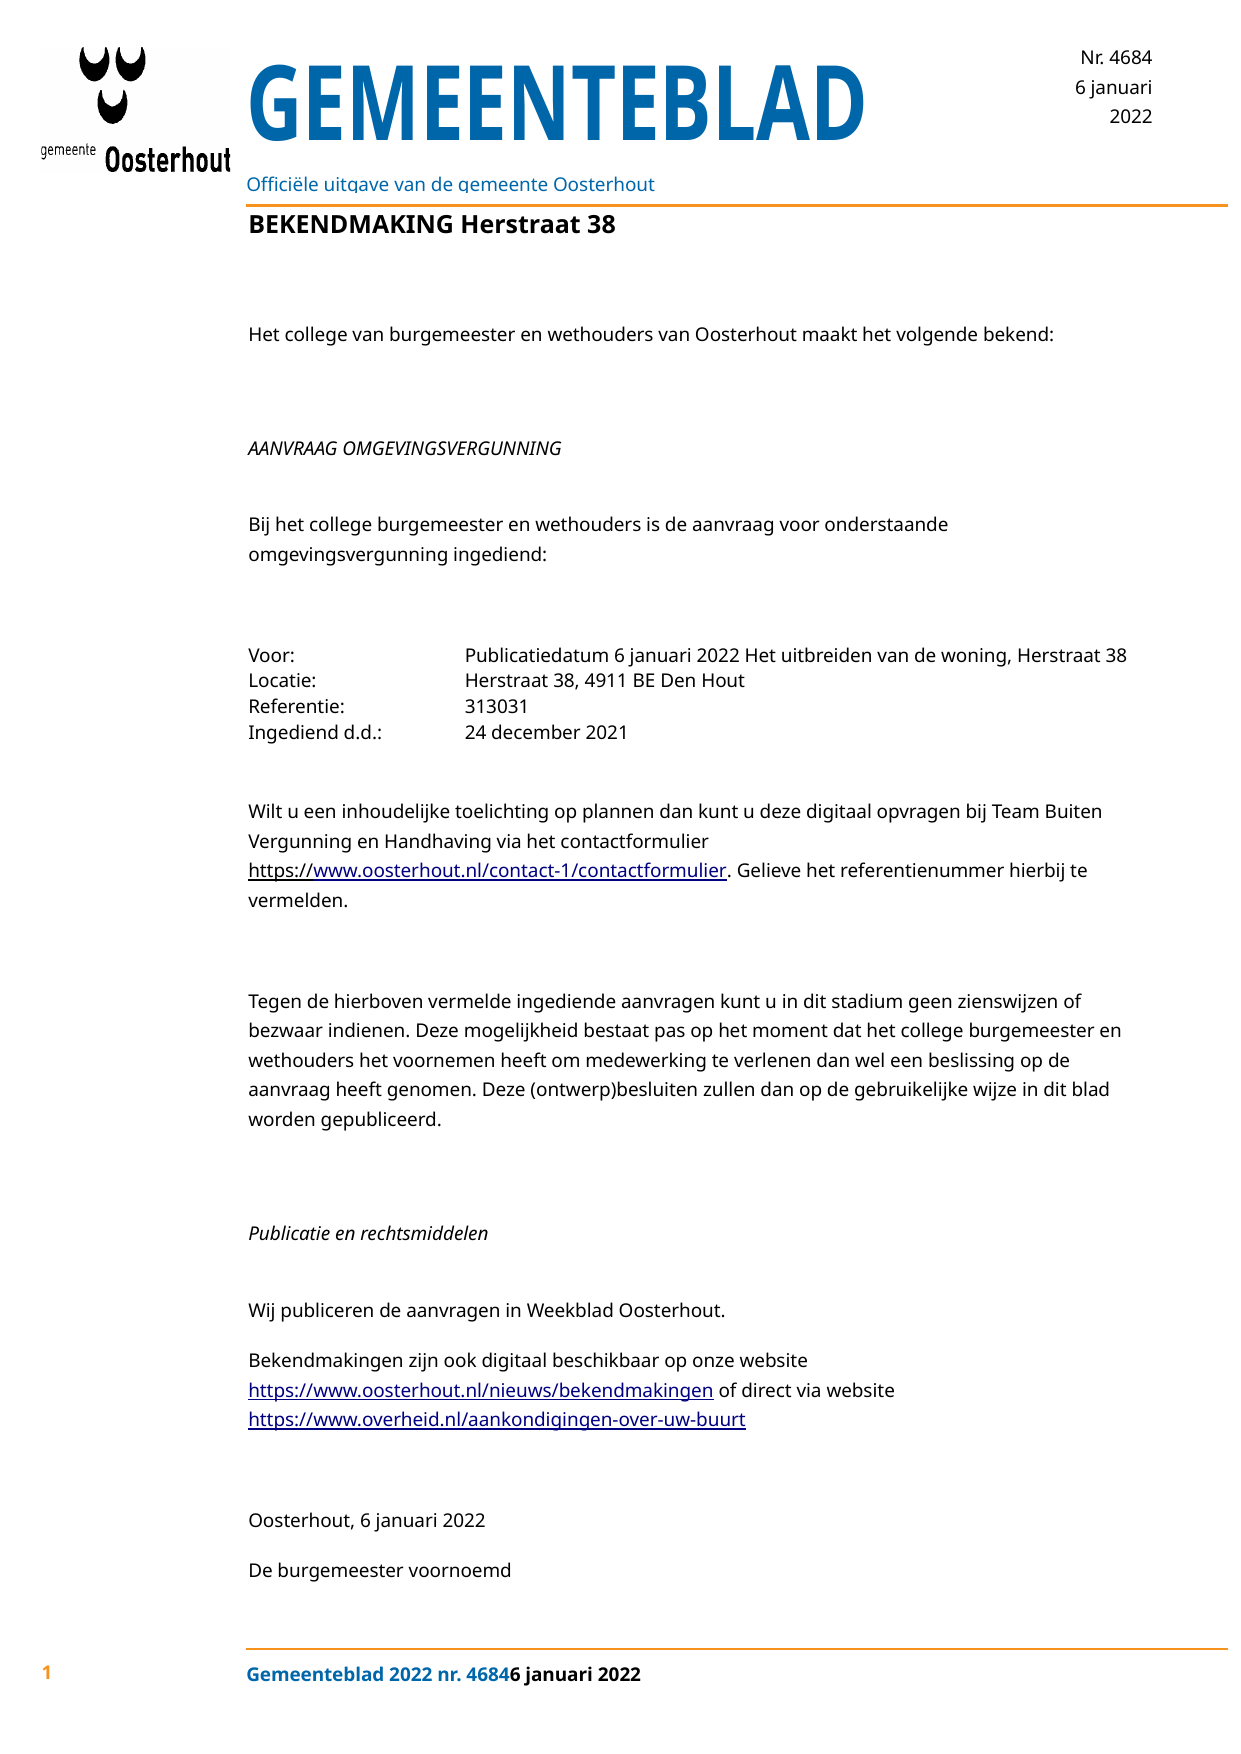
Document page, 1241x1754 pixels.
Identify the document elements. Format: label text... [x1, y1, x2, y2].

text Oosterhout, 6 januari 2022 [248, 1507, 1152, 1533]
text De burgemeester voornoemd [248, 1558, 1152, 1583]
table_header Publicatiedatum 6 januari 2022 Het uitbreiden van de woning, Herstraat 38 [465, 642, 1152, 667]
table_cell 24 december 2021 [465, 719, 1152, 745]
text Bij het college burgemeester en wethouders is de aanvraag voor onderstaande omgevingsvergunning ingediend: [248, 511, 1152, 567]
text Wij publiceren de aanvragen in Weekblad Oosterhout. [248, 1297, 1152, 1322]
table_header Voor: [248, 642, 464, 667]
text Het college van burgemeester en wethouders van Oosterhout maakt het volgende bekend: [248, 321, 1152, 346]
table_cell Herstraat 38, 4911 BE Den Hout [465, 668, 1152, 693]
picture [41, 47, 231, 172]
text Bekendmakingen zijn ook digitaal beschikbaar op onze website https://www.oosterhout.nl/nieuws/bekendmakingen of direct via website https://www.overheid.nl/aankondigingen-over-uw-buurt [248, 1347, 1152, 1432]
table_cell Ingediend d.d.: [248, 719, 464, 745]
text Wilt u een inhoudelijke toelichting op plannen dan kunt u deze digitaal opvragen bij Team Buiten Vergunning en Handhaving via het contactformulier https://www.oosterhout.nl/contact-1/contactformulier. Gelieve het referentienummer hierbij te vermelden. [248, 798, 1152, 913]
table_cell 313031 [465, 693, 1152, 719]
table_cell Referentie: [248, 693, 464, 719]
text Tegen de hierboven vermelde ingediende aanvragen kunt u in dit stadium geen zienswijzen of bezwaar indienen. Deze mogelijkheid bestaat pas op het moment dat het college burgemeester en wethouders het voornemen heeft om medewerking te verlenen dan wel een beslissing op de aanvraag heeft genomen. Deze (ontwerp)besluiten zullen dan op de gebruikelijke wijze in dit blad worden gepubliceerd. [248, 988, 1152, 1132]
table_cell Locatie: [248, 668, 464, 693]
text AANVRAAG OMGEVINGSVERGUNNING [248, 435, 1152, 461]
text BEKENDMAKING Herstraat 38 [248, 207, 1152, 241]
text Publicatie en rechtsmiddelen [248, 1221, 1152, 1246]
